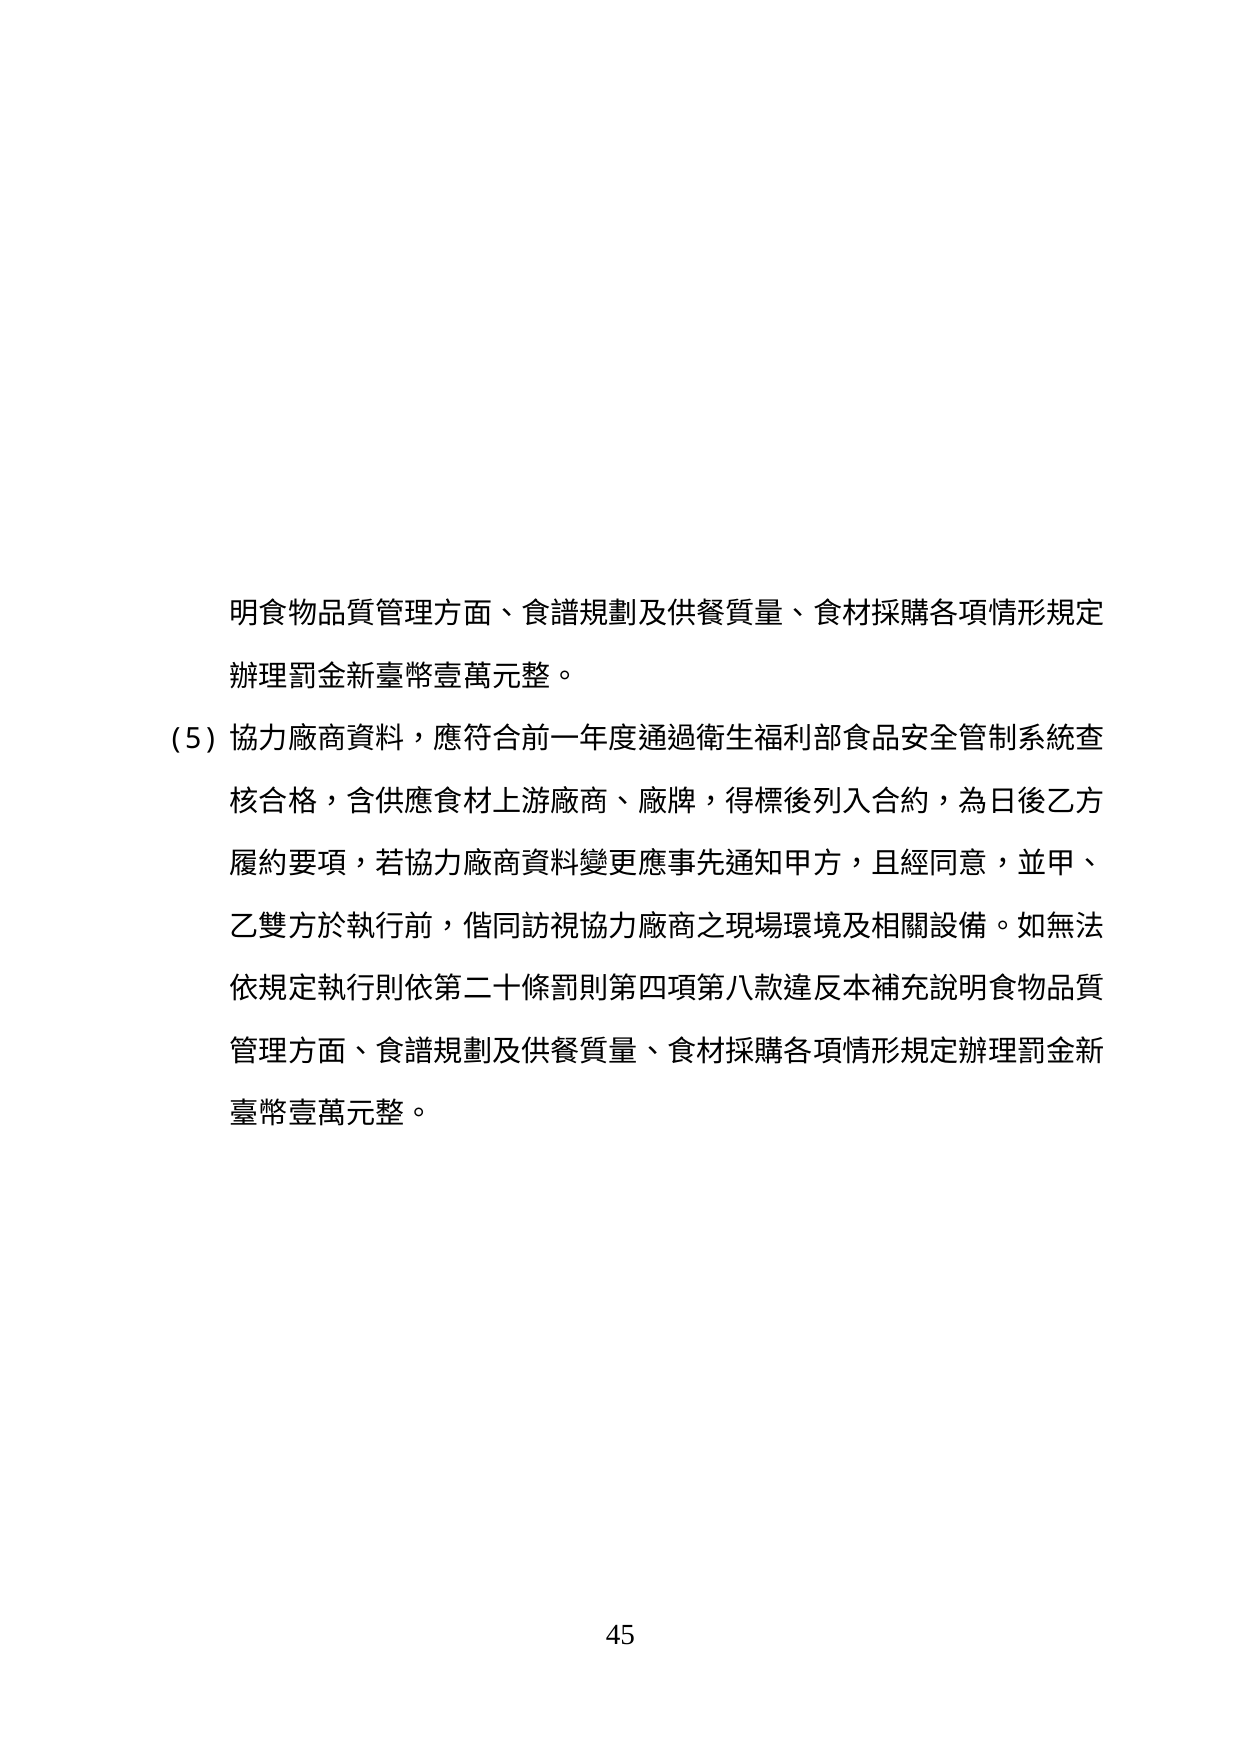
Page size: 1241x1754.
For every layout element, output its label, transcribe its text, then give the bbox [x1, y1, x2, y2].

list 明食物品質管理方面、食譜規劃及供餐質量、食材採購各項情形規定辦理罰金新臺幣壹萬元整。 [167, 569, 1123, 694]
list 協力廠商資料，應符合前一年度通過衛生福利部食品安全管制系統查核合格，含供應食材上游廠商、廠牌，得標後列入合約，為日後乙方履約要項，若協力廠商資料變更應事先通知甲方，且經同意，並甲、乙雙方於執行前，偕同訪視協力廠商之現場環境及相關設備。如無法依規定執行則依第二十條罰則第四項第八款違反本補充說明食物品質管理方面、食譜規劃及供餐質量、食材採購各項情形規定辦理罰金新臺幣壹萬元整。 [167, 694, 1123, 1132]
